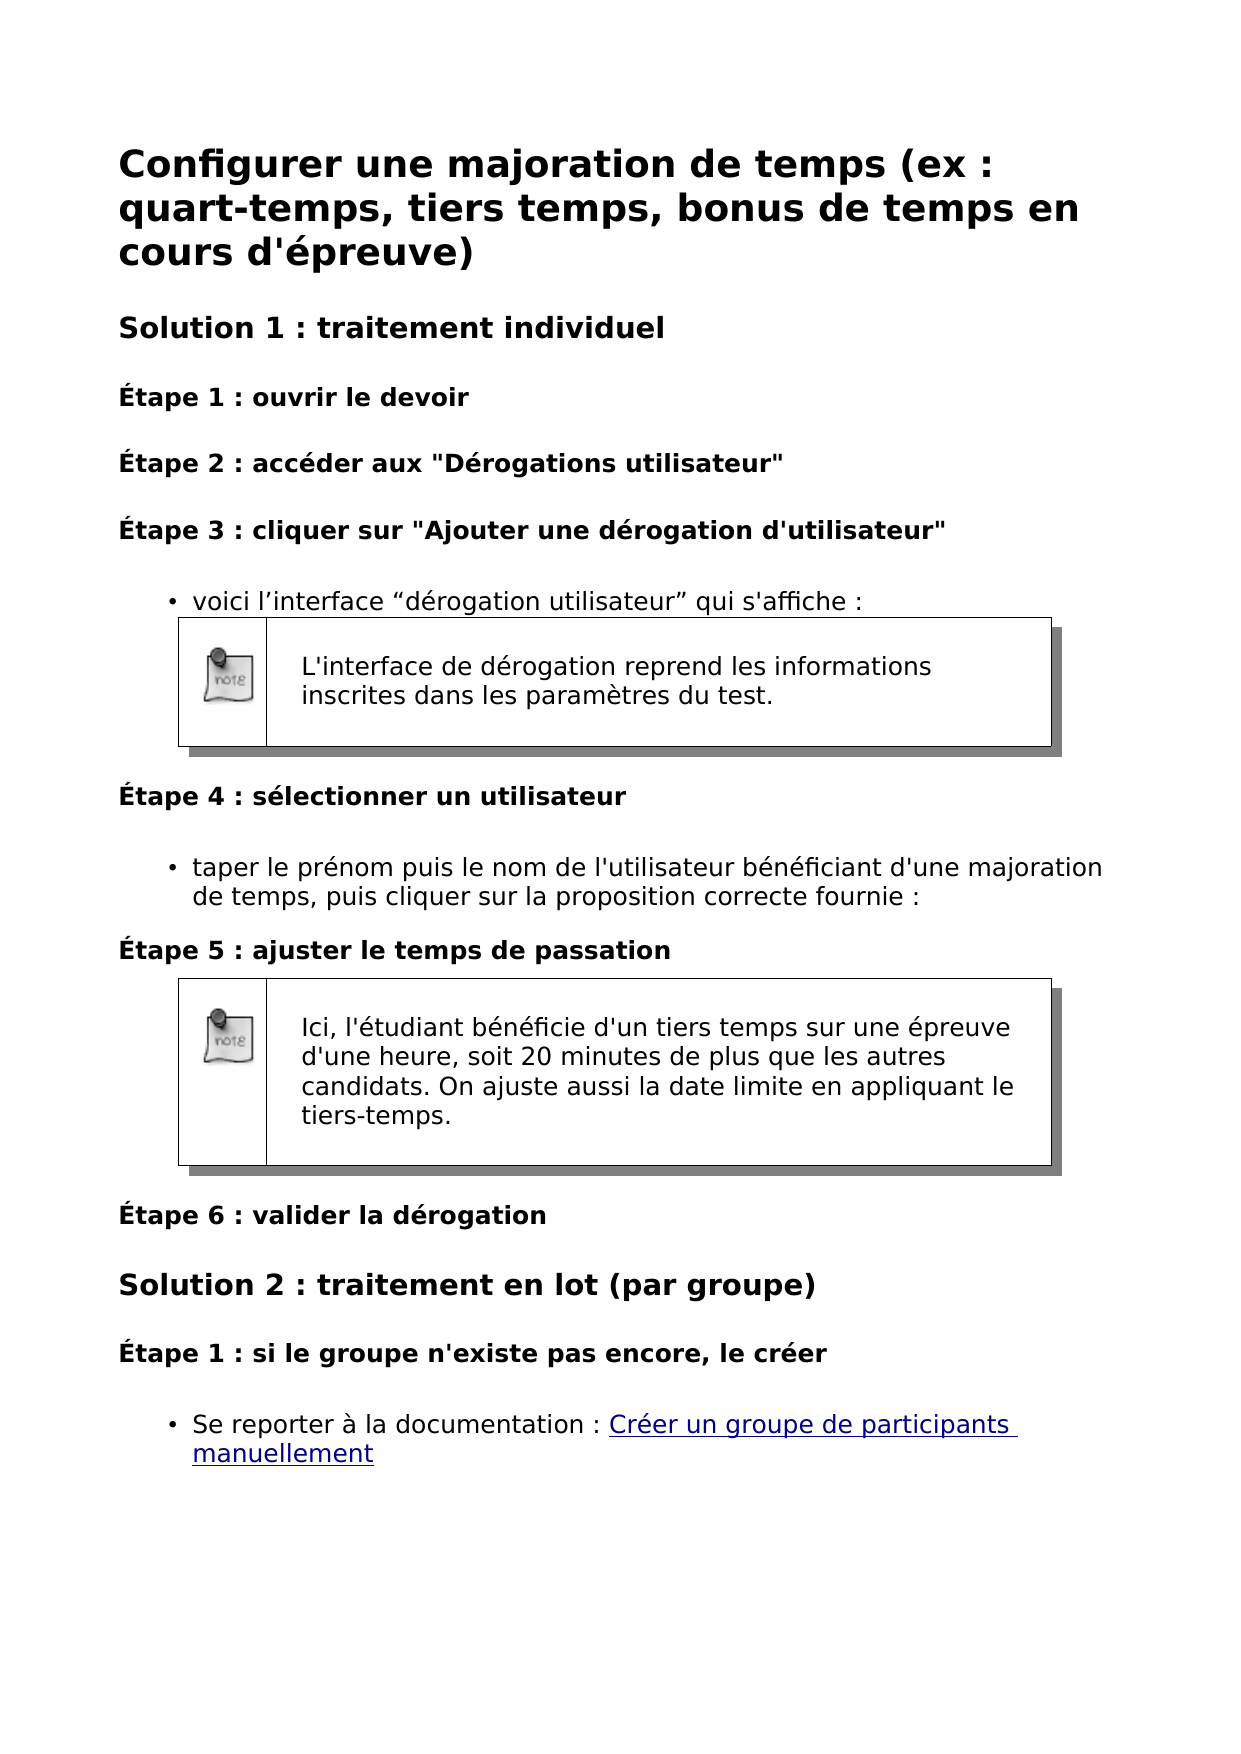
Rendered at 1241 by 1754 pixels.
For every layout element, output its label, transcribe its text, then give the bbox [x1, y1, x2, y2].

subtitle Solution 1 : traitement individuel [118, 312, 1122, 346]
subtitle Étape 3 : cliquer sur "Ajouter une dérogation d'utilisateur" [118, 516, 1122, 546]
list Se reporter à la documentation : Créer un groupe de participants manuellement [177, 1410, 1122, 1469]
table_header Ici, l'étudiant bénéficie d'un tiers temps sur une épreuve d'une heure, soit 20 minutes de plus que les autres candidats. On ajuste aussi la date limite en appliquant le tiers-temps. [267, 979, 1051, 1165]
picture [190, 1001, 266, 1077]
list voici l’interface “dérogation utilisateur” qui s'affiche : [177, 587, 1122, 617]
subtitle Étape 1 : si le groupe n'existe pas encore, le créer [118, 1339, 1122, 1368]
table_header [179, 618, 266, 746]
subtitle Étape 4 : sélectionner un utilisateur [118, 782, 1122, 811]
list taper le prénom puis le nom de l'utilisateur bénéficiant d'une majoration de temps, puis cliquer sur la proposition correcte fournie : [177, 853, 1122, 911]
table_header [179, 979, 266, 1165]
picture [190, 640, 266, 716]
subtitle Solution 2 : traitement en lot (par groupe) [118, 1268, 1122, 1302]
table_header L'interface de dérogation reprend les informations inscrites dans les paramètres du test. [267, 618, 1051, 746]
subtitle Étape 1 : ouvrir le devoir [118, 383, 1122, 412]
subtitle Étape 5 : ajuster le temps de passation [118, 936, 1122, 965]
subtitle Configurer une majoration de temps (ex : quart-temps, tiers temps, bonus de temps en cours d'épreuve) [118, 143, 1122, 274]
subtitle Étape 2 : accéder aux "Dérogations utilisateur" [118, 450, 1122, 479]
subtitle Étape 6 : valider la dérogation [118, 1201, 1122, 1230]
